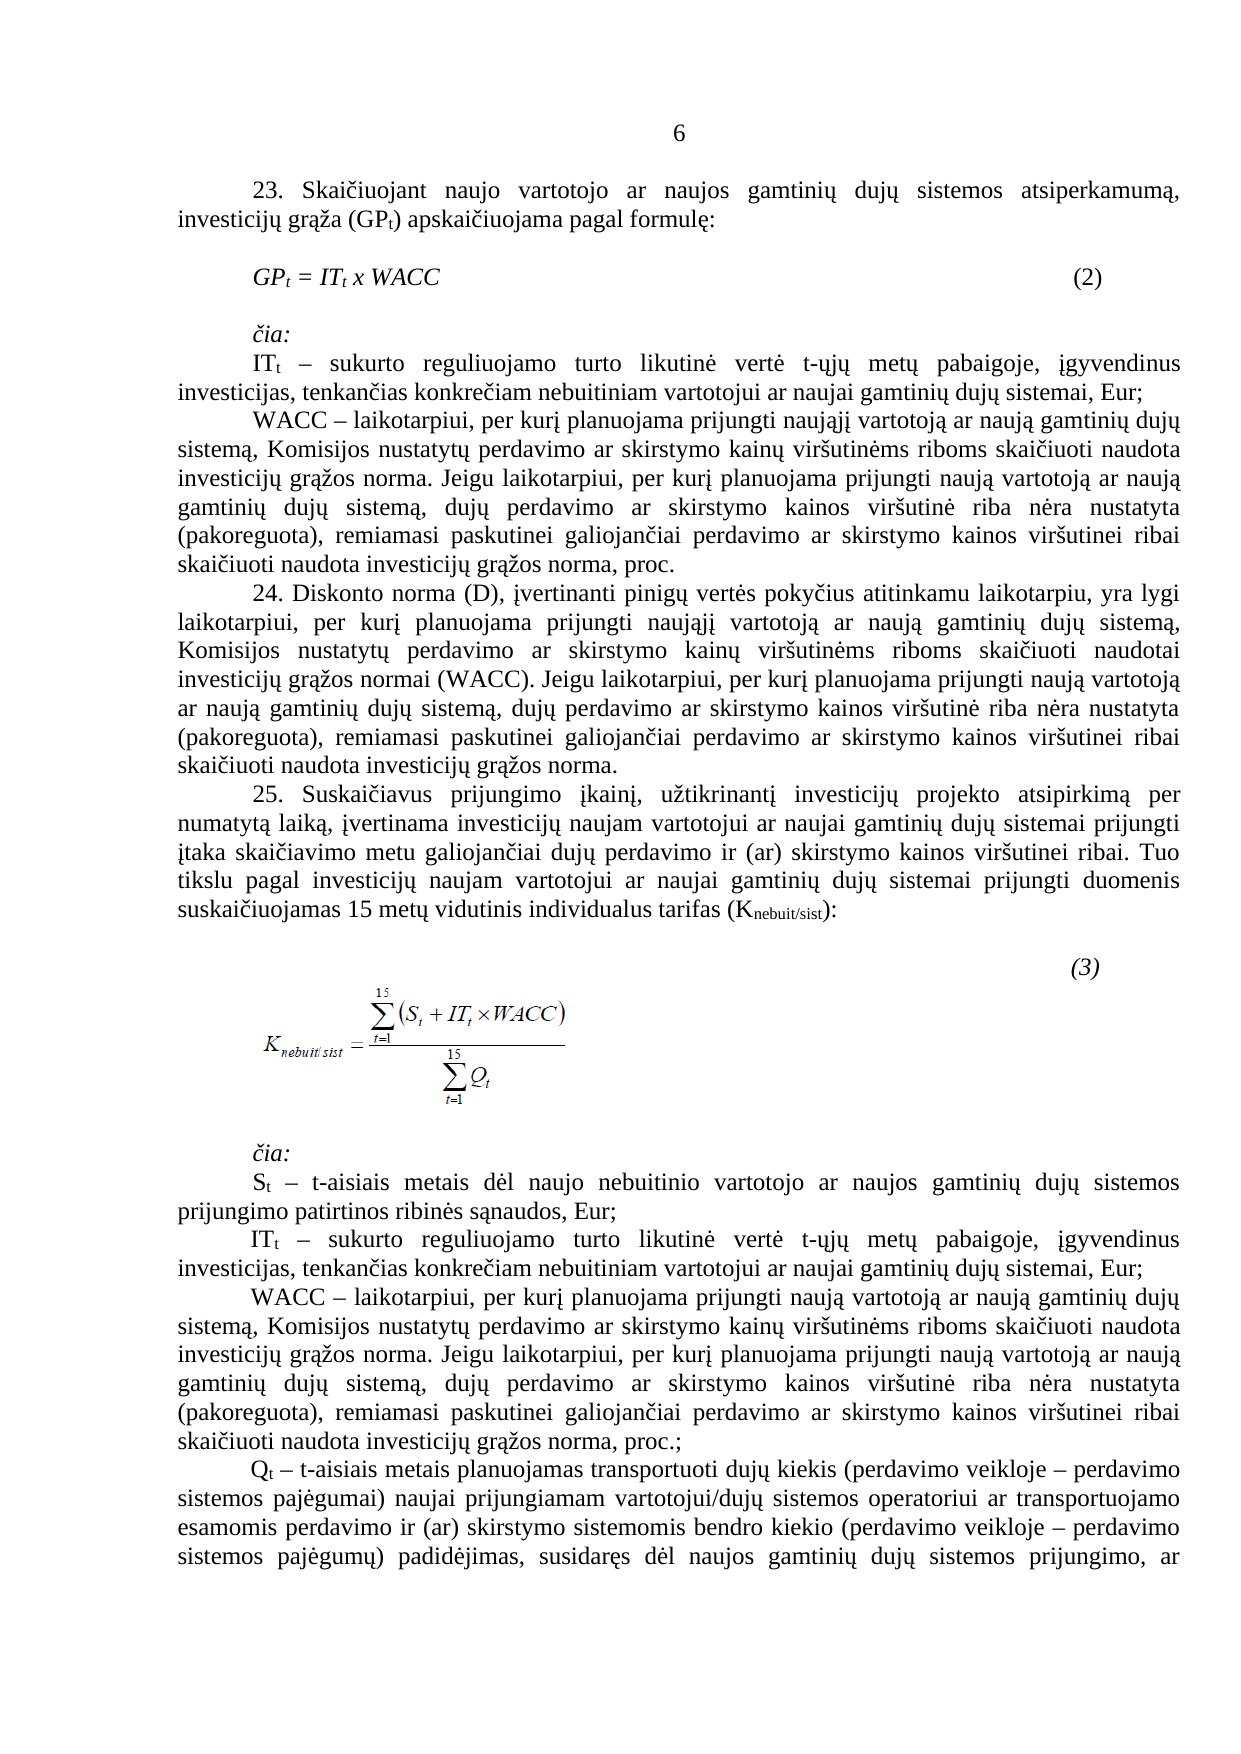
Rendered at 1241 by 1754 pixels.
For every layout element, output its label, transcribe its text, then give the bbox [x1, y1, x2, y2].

text Qt – t-aisiais metais planuojamas transportuoti dujų kiekis (perdavimo veikloje – perdavimo sistemos pajėgumai) naujai prijungiamam vartotojui/dujų sistemos operatoriui ar transportuojamo esamomis perdavimo ir (ar) skirstymo sistemomis bendro kiekio (perdavimo veikloje – perdavimo sistemos pajėgumų) padidėjimas, susidaręs dėl naujos gamtinių dujų sistemos prijungimo, ar [177, 1454, 1181, 1569]
text GPt = ITt x WACC (2) [177, 262, 1181, 291]
text 25. Suskaičiavus prijungimo įkainį, užtikrinantį investicijų projekto atsipirkimą per numatytą laiką, įvertinama investicijų naujam vartotojui ar naujai gamtinių dujų sistemai prijungti įtaka skaičiavimo metu galiojančiai dujų perdavimo ir (ar) skirstymo kainos viršutinei ribai. Tuo tikslu pagal investicijų naujam vartotojui ar naujai gamtinių dujų sistemai prijungti duomenis suskaičiuojamas 15 metų vidutinis individualus tarifas (Knebuit/sist): [177, 779, 1181, 923]
text WACC – laikotarpiui, per kurį planuojama prijungti naująjį vartotoją ar naują gamtinių dujų sistemą, Komisijos nustatytų perdavimo ar skirstymo kainų viršutinėms riboms skaičiuoti naudota investicijų grąžos norma. Jeigu laikotarpiui, per kurį planuojama prijungti naują vartotoją ar naują gamtinių dujų sistemą, dujų perdavimo ar skirstymo kainos viršutinė riba nėra nustatyta (pakoreguota), remiamasi paskutinei galiojančiai perdavimo ar skirstymo kainos viršutinei ribai skaičiuoti naudota investicijų grąžos norma, proc. [177, 406, 1181, 578]
text 23. Skaičiuojant naujo vartotojo ar naujos gamtinių dujų sistemos atsiperkamumą, investicijų grąža (GPt) apskaičiuojama pagal formulę: [177, 176, 1181, 233]
text WACC – laikotarpiui, per kurį planuojama prijungti naują vartotoją ar naują gamtinių dujų sistemą, Komisijos nustatytų perdavimo ar skirstymo kainų viršutinėms riboms skaičiuoti naudota investicijų grąžos norma. Jeigu laikotarpiui, per kurį planuojama prijungti naują vartotoją ar naują gamtinių dujų sistemą, dujų perdavimo ar skirstymo kainos viršutinė riba nėra nustatyta (pakoreguota), remiamasi paskutinei galiojančiai perdavimo ar skirstymo kainos viršutinei ribai skaičiuoti naudota investicijų grąžos norma, proc.; [177, 1282, 1181, 1454]
text 24. Diskonto norma (D), įvertinanti pinigų vertės pokyčius atitinkamu laikotarpiu, yra lygi laikotarpiui, per kurį planuojama prijungti naująjį vartotoją ar naują gamtinių dujų sistemą, Komisijos nustatytų perdavimo ar skirstymo kainų viršutinėms riboms skaičiuoti naudotai investicijų grąžos normai (WACC). Jeigu laikotarpiui, per kurį planuojama prijungti naują vartotoją ar naują gamtinių dujų sistemą, dujų perdavimo ar skirstymo kainos viršutinė riba nėra nustatyta (pakoreguota), remiamasi paskutinei galiojančiai perdavimo ar skirstymo kainos viršutinei ribai skaičiuoti naudota investicijų grąžos norma. [177, 578, 1181, 779]
text ITt – sukurto reguliuojamo turto likutinė vertė t-ųjų metų pabaigoje, įgyvendinus investicijas, tenkančias konkrečiam nebuitiniam vartotojui ar naujai gamtinių dujų sistemai, Eur; [177, 1224, 1181, 1282]
text čia: [177, 319, 1181, 348]
text ITt – sukurto reguliuojamo turto likutinė vertė t-ųjų metų pabaigoje, įgyvendinus investicijas, tenkančias konkrečiam nebuitiniam vartotojui ar naujai gamtinių dujų sistemai, Eur; [177, 348, 1181, 406]
text čia: [177, 1138, 1181, 1167]
text St – t-aisiais metais dėl naujo nebuitinio vartotojo ar naujos gamtinių dujų sistemos prijungimo patirtinos ribinės sąnaudos, Eur; [177, 1167, 1181, 1224]
text (3) [177, 952, 1181, 1109]
